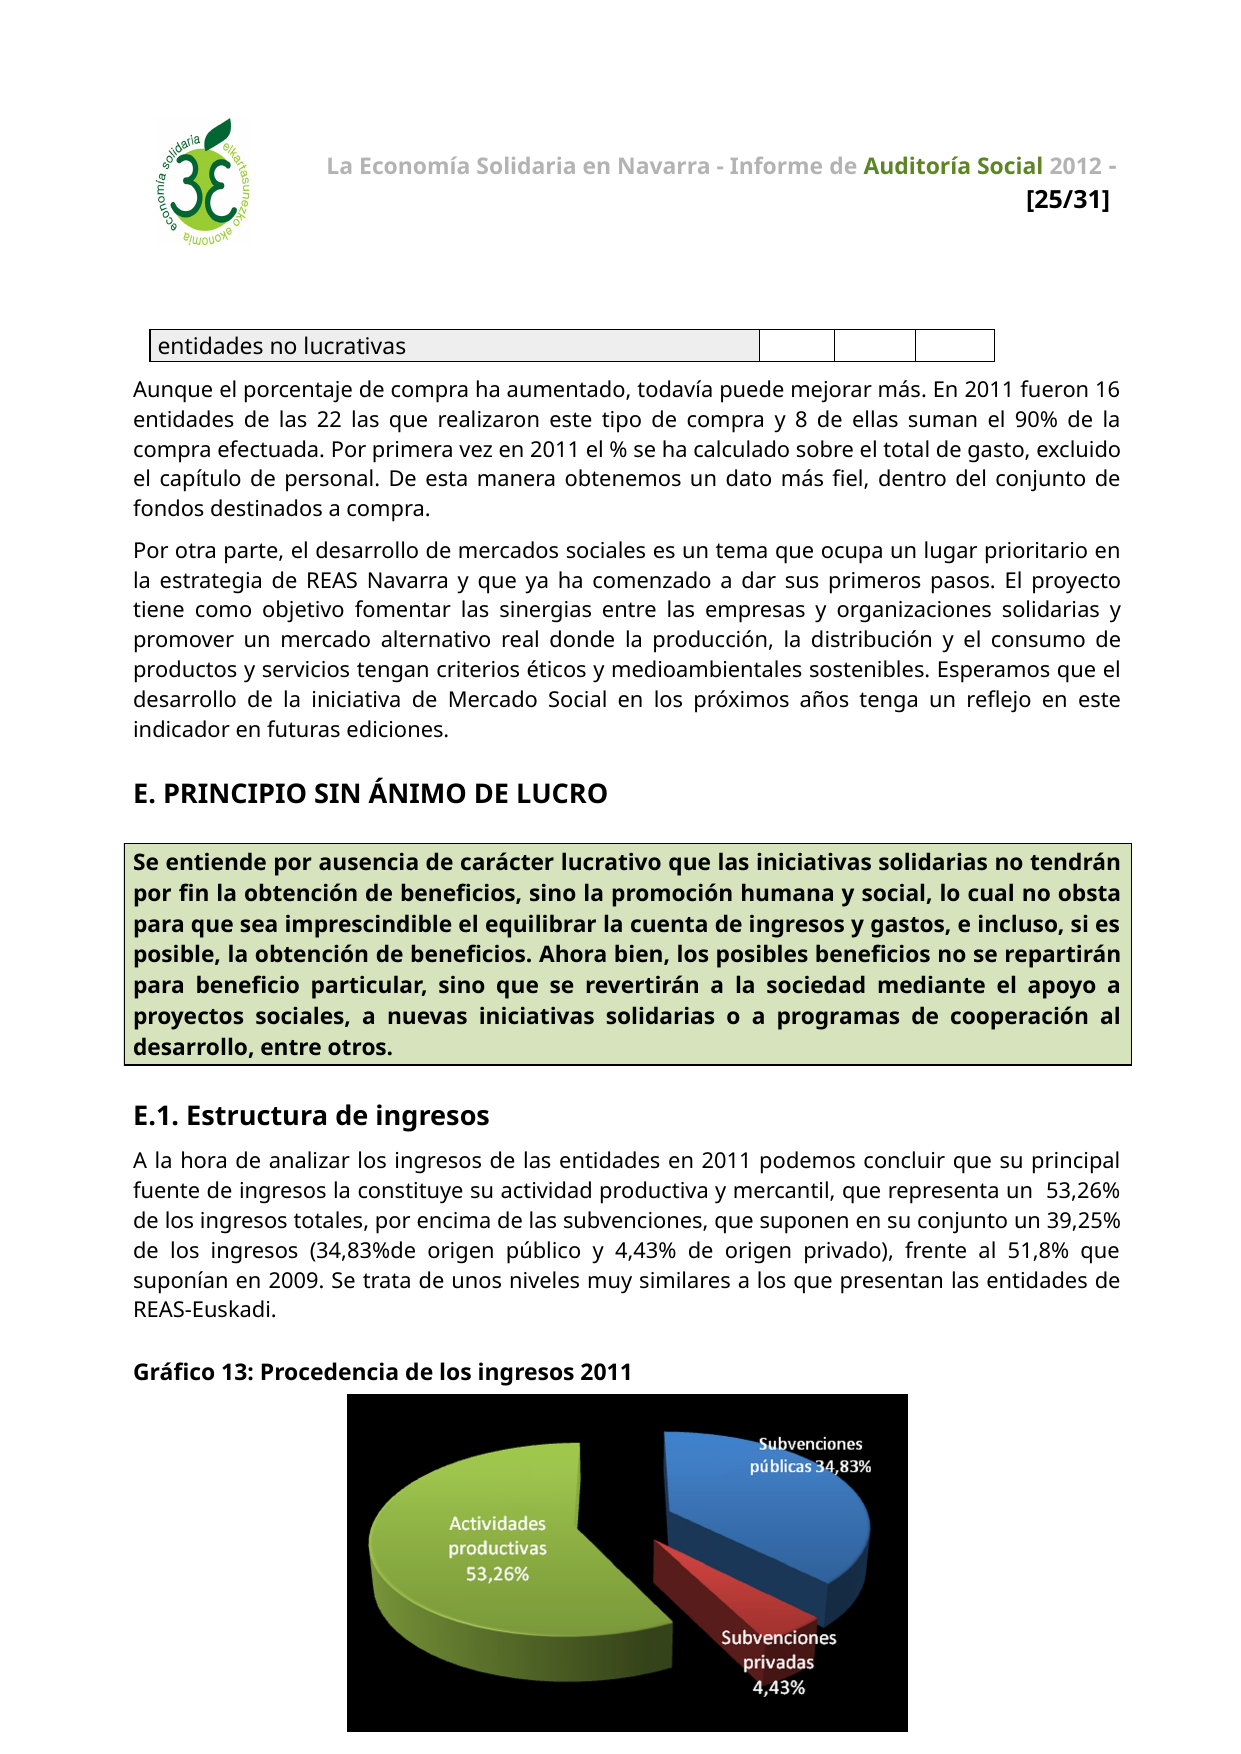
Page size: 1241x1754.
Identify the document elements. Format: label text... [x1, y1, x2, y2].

text Gráfico 13: Procedencia de los ingresos 2011 [133, 1355, 1122, 1387]
text Se entiende por ausencia de carácter lucrativo que las iniciativas solidarias no tendrán por fin la obtención de beneficios, sino la promoción humana y social, lo cual no obsta para que sea imprescindible el equilibrar la cuenta de ingresos y gastos, e incluso, si es posible, la obtención de beneficios. Ahora bien, los posibles beneficios no se repartirán para beneficio particular, sino que se revertirán a la sociedad mediante el apoyo a proyectos sociales, a nuevas iniciativas solidarias o a programas de cooperación al desarrollo, entre otros. [125, 844, 1131, 1064]
table_cell entidades no lucrativas [151, 330, 759, 361]
text E. PRINCIPIO SIN ÁNIMO DE LUCRO [133, 774, 1122, 811]
picture [347, 1394, 908, 1732]
text Aunque el porcentaje de compra ha aumentado, todavía puede mejorar más. En 2011 fueron 16 entidades de las 22 las que realizaron este tipo de compra y 8 de ellas suman el 90% de la compra efectuada. Por primera vez en 2011 el % se ha calculado sobre el total de gasto, excluido el capítulo de personal. De esta manera obtenemos un dato más fiel, dentro del conjunto de fondos destinados a compra. [133, 374, 1122, 523]
picture [155, 117, 250, 246]
text A la hora de analizar los ingresos de las entidades en 2011 podemos concluir que su principal fuente de ingresos la constituye su actividad productiva y mercantil, que representa un 53,26% de los ingresos totales, por encima de las subvenciones, que suponen en su conjunto un 39,25% de los ingresos (34,83%de origen público y 4,43% de origen privado), frente al 51,8% que suponían en 2009. Se trata de unos niveles muy similares a los que presentan las entidades de REAS-Euskadi. [133, 1145, 1122, 1324]
text Por otra parte, el desarrollo de mercados sociales es un tema que ocupa un lugar prioritario en la estrategia de REAS Navarra y que ya ha comenzado a dar sus primeros pasos. El proyecto tiene como objetivo fomentar las sinergias entre las empresas y organizaciones solidarias y promover un mercado alternativo real donde la producción, la distribución y el consumo de productos y servicios tengan criterios éticos y medioambientales sostenibles. Esperamos que el desarrollo de la iniciativa de Mercado Social en los próximos años tenga un reflejo en este indicador en futuras ediciones. [133, 535, 1122, 743]
table_cell [916, 330, 994, 361]
table_cell [760, 330, 834, 361]
text E.1. Estructura de ingresos [133, 1097, 1122, 1134]
table_cell [835, 330, 915, 361]
